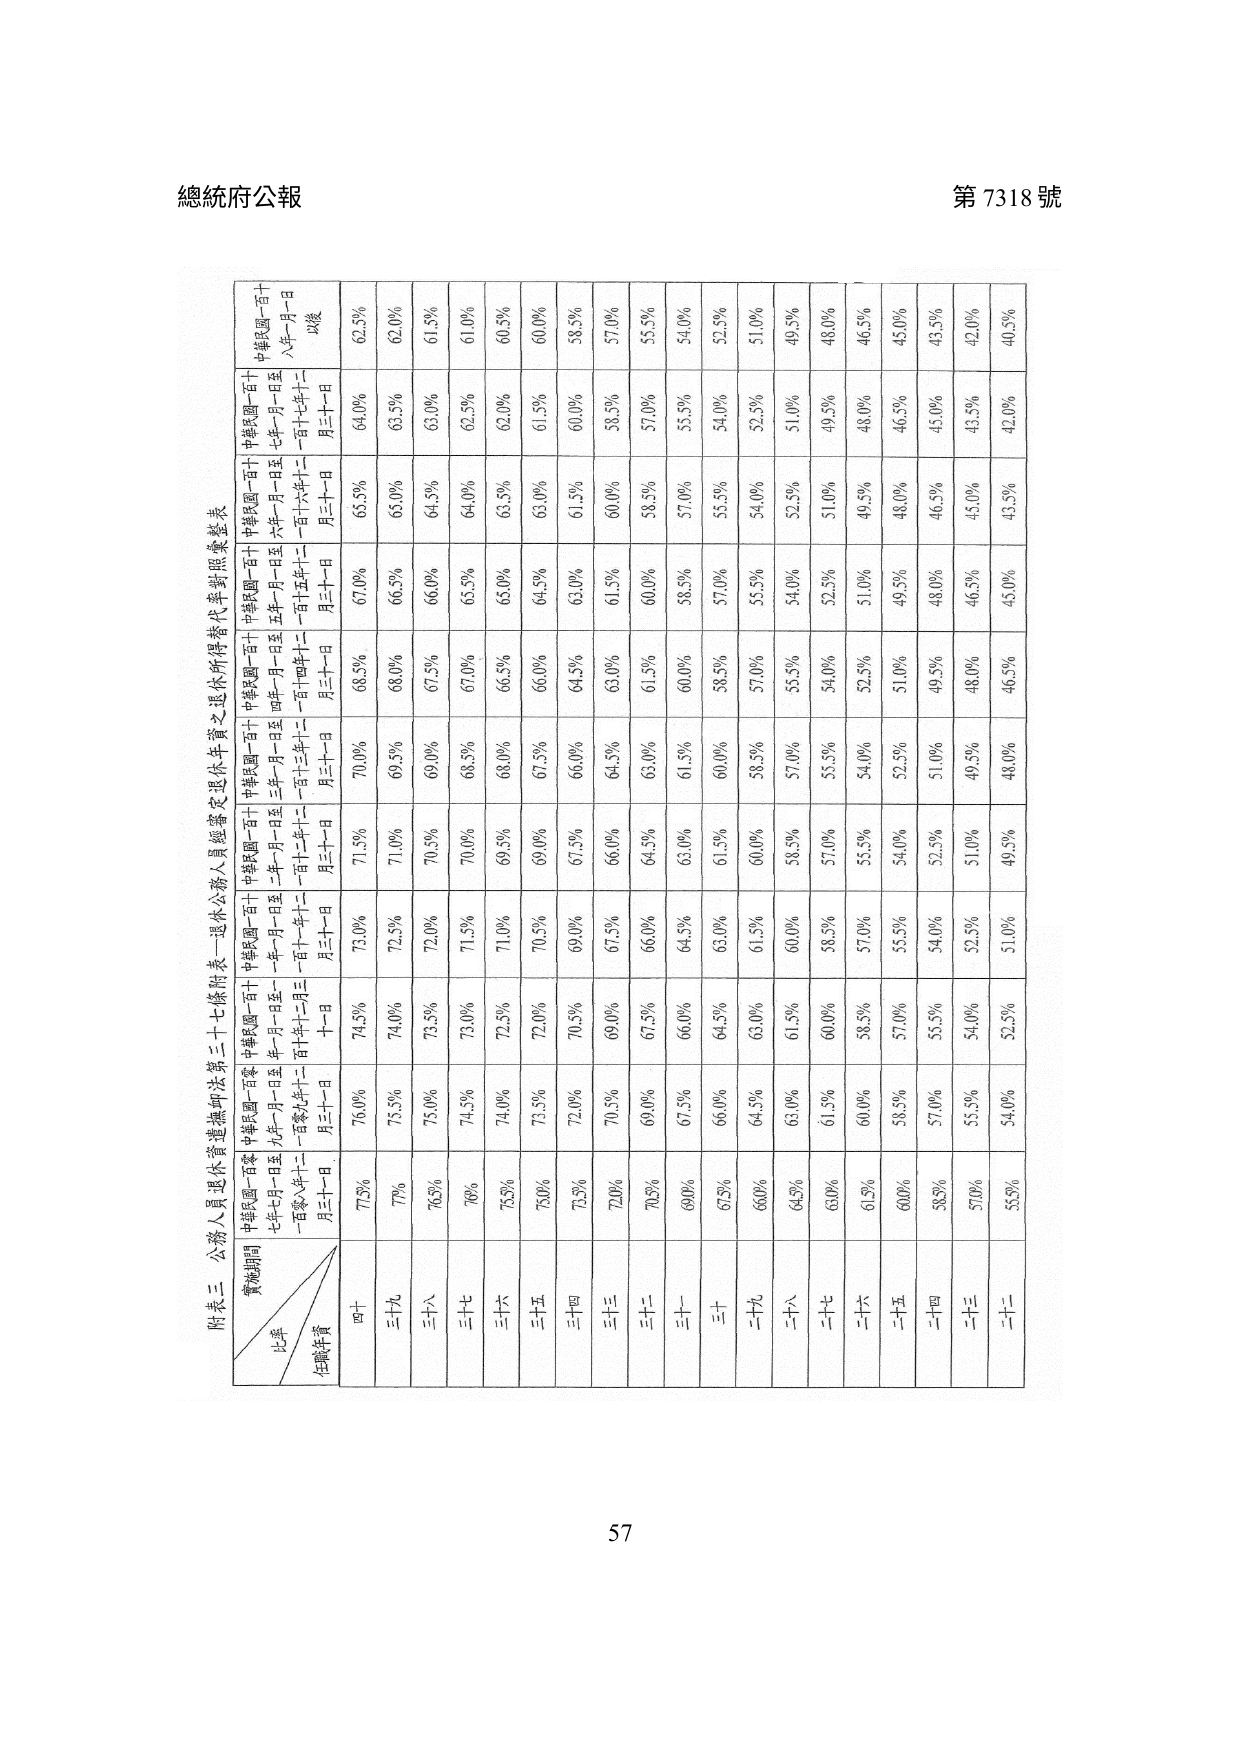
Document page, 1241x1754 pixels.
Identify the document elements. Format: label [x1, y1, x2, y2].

picture [177, 265, 1064, 1401]
